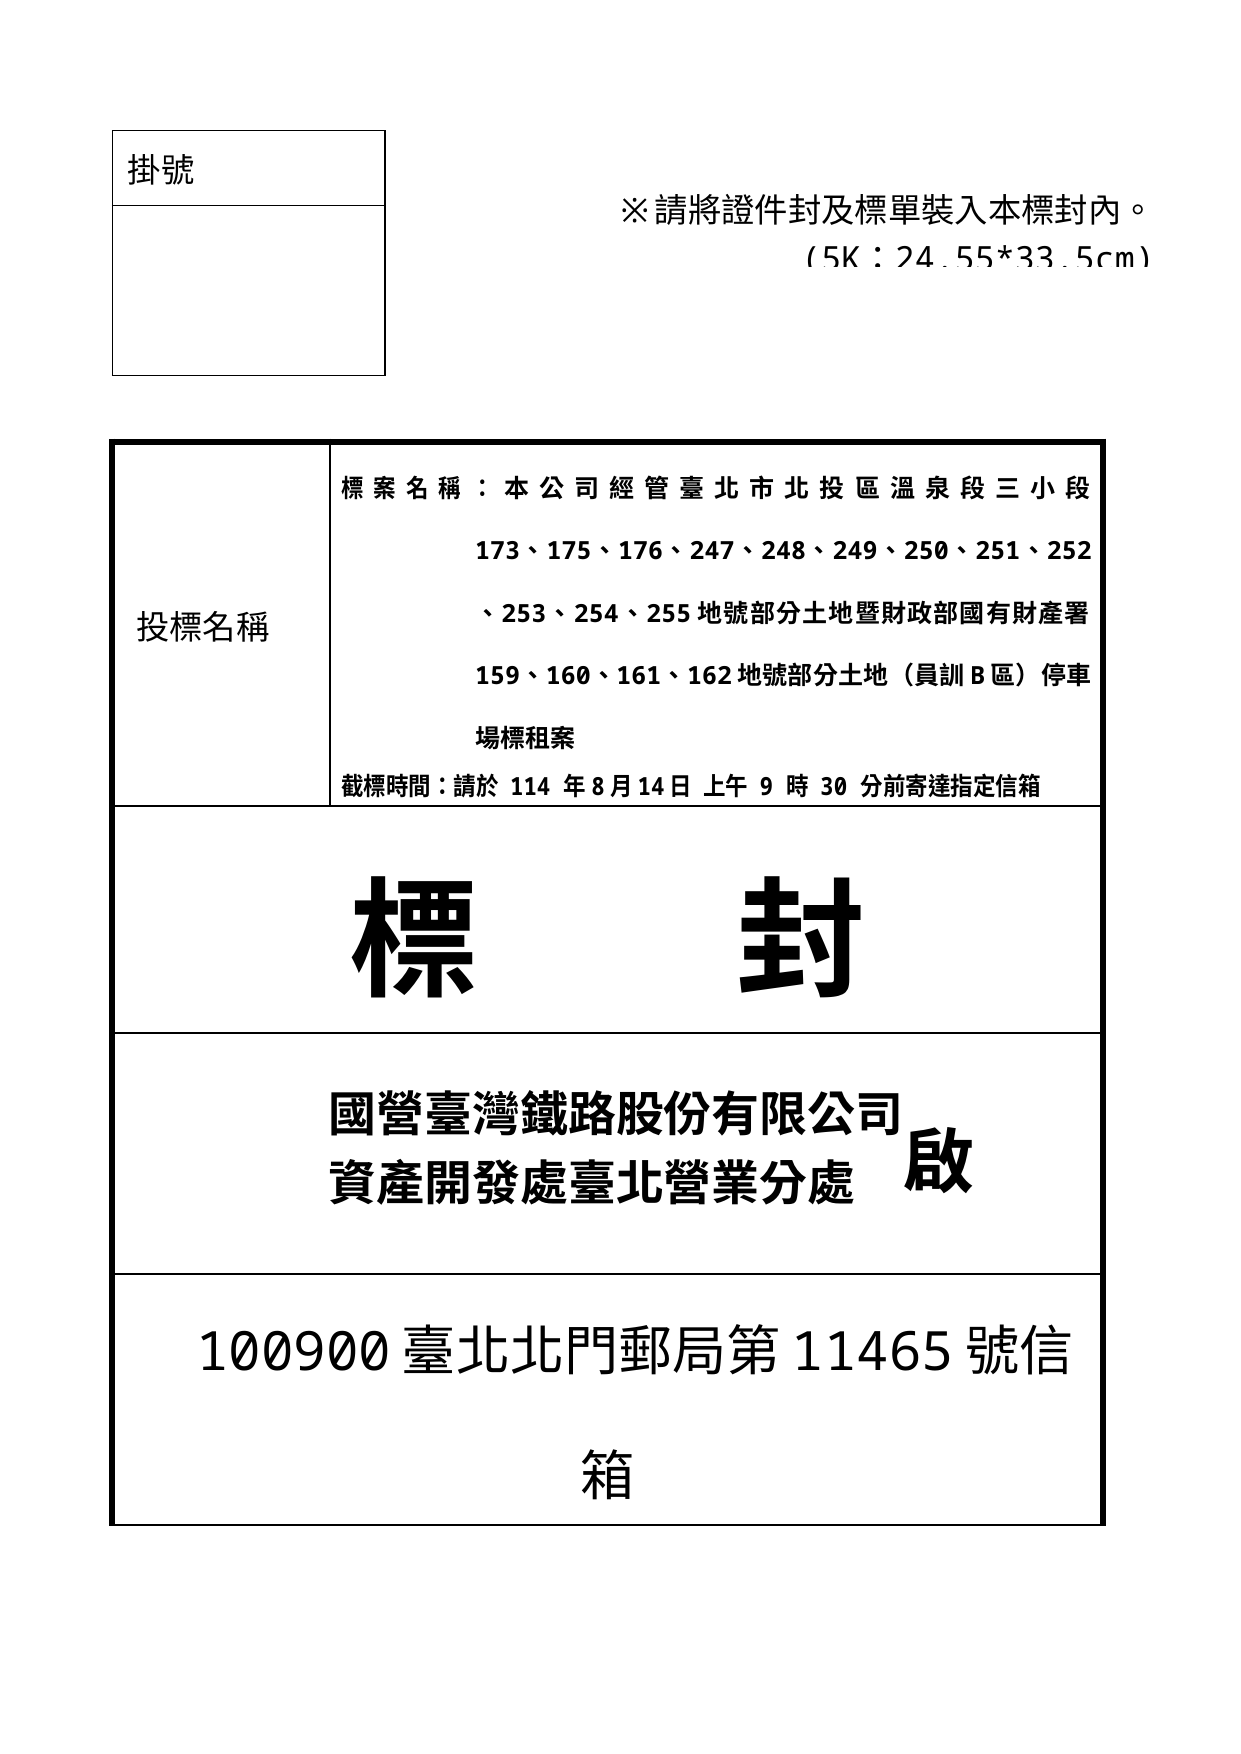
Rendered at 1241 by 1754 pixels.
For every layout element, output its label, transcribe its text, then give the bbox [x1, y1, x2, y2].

table_cell 100900臺北北門郵局第11465號信箱 [115, 1275, 1100, 1524]
table_cell [113, 206, 384, 375]
table_cell 國營臺灣鐵路股份有限公司資產開發處臺北營業分處啟 [115, 1034, 1100, 1273]
table_header 標案名稱：本公司經管臺北市北投區溫泉段三小段173、175、176、247、248、249、250、251、252、253、254、255地號部分土地暨財政部國有財產署159、160、161、162地號部分土地（員訓B區）停車場標租案 截標時間：請於 114 年8月14日 上午 9 時 30 分前寄達指定信箱 [331, 445, 1100, 805]
table_header 掛號 [113, 131, 384, 205]
text (5K：24.55*33.5cm) [477, 232, 1154, 266]
table_cell 標 封 [115, 807, 1100, 1032]
table_header 投標名稱 [115, 445, 329, 805]
text ※請將證件封及標單裝入本標封內。 [477, 183, 1154, 232]
